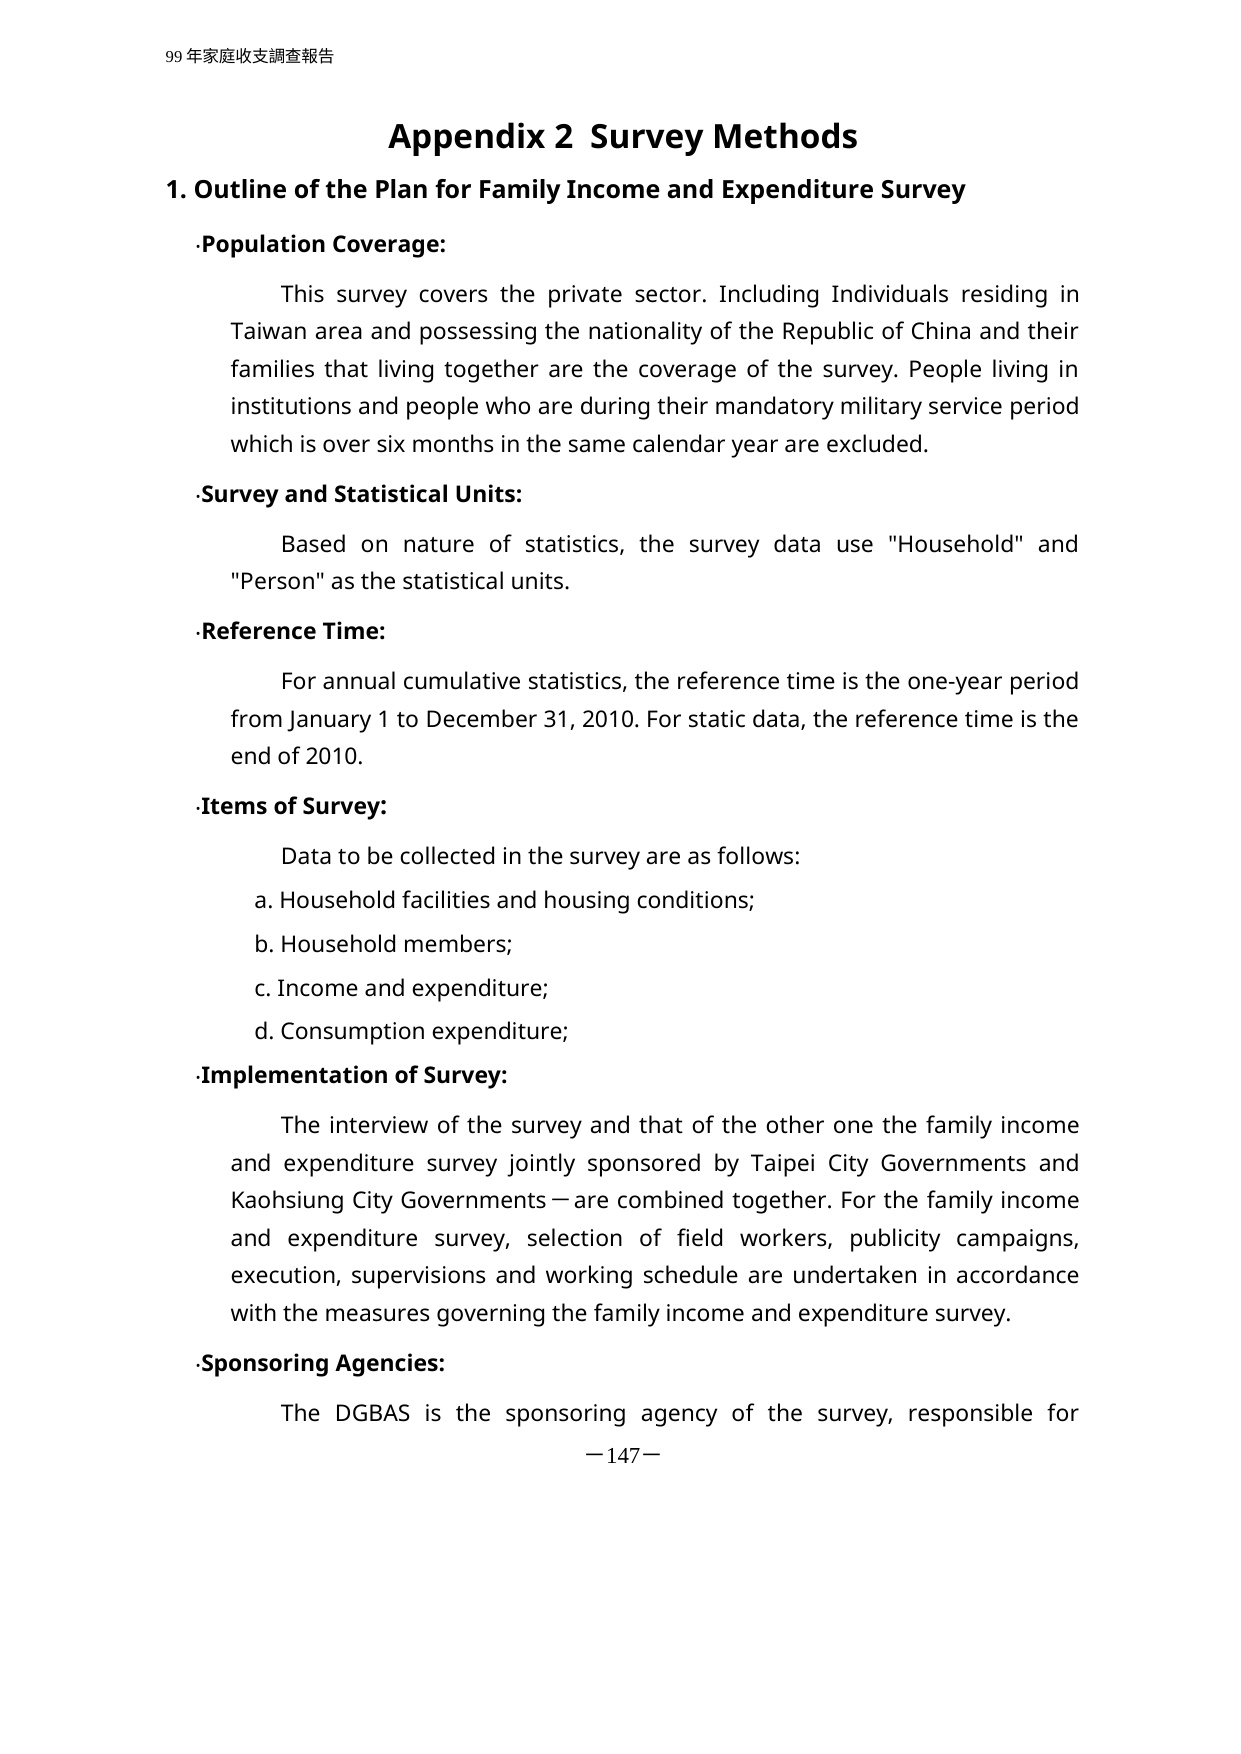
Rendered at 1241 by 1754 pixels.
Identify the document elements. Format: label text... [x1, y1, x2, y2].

text ‧Implementation of Survey: [195, 1053, 1081, 1091]
text d. Consumption expenditure; [254, 1010, 1081, 1047]
text 1. Outline of the Plan for Family Income and Expenditure Survey [165, 168, 1081, 206]
text Based on nature of statistics, the survey data use "Household" and "Person" as the statistical units. [230, 522, 1081, 597]
text ‧Population Coverage: [195, 222, 1081, 260]
text For annual cumulative statistics, the reference time is the one-year period from January 1 to December 31, 2010. For static data, the reference time is the end of 2010. [230, 660, 1081, 772]
text a. Household facilities and housing conditions; [254, 878, 1081, 916]
text ‧Survey and Statistical Units: [195, 472, 1081, 510]
text c. Income and expenditure; [254, 966, 1081, 1003]
text ‧Reference Time: [195, 610, 1081, 647]
text Appendix 2 Survey Methods [165, 118, 1081, 156]
text b. Household members; [254, 922, 1081, 960]
text ‧Sponsoring Agencies: [195, 1341, 1081, 1378]
text Data to be collected in the survey are as follows: [230, 835, 1081, 872]
text The DGBAS is the sponsoring agency of the survey, responsible for [230, 1391, 1081, 1428]
text This survey covers the private sector. Including Individuals residing in Taiwan area and possessing the nationality of the Republic of China and their families that living together are the coverage of the survey. People living in institutions and people who are during their mandatory military service period which is over six months in the same calendar year are excluded. [230, 272, 1081, 460]
text The interview of the survey and that of the other one the family income and ex­penditure survey jointly sponsored by Taipei City Governments and Kaohsiung City Governments－are combined together. For the family income and expenditure survey, selection of field workers, publicity campaigns, execution, supervi­sions and working schedule are undertaken in accordance with the measures governing the family income and expenditure survey. [230, 1103, 1081, 1328]
text ‧Items of Survey: [195, 785, 1081, 822]
